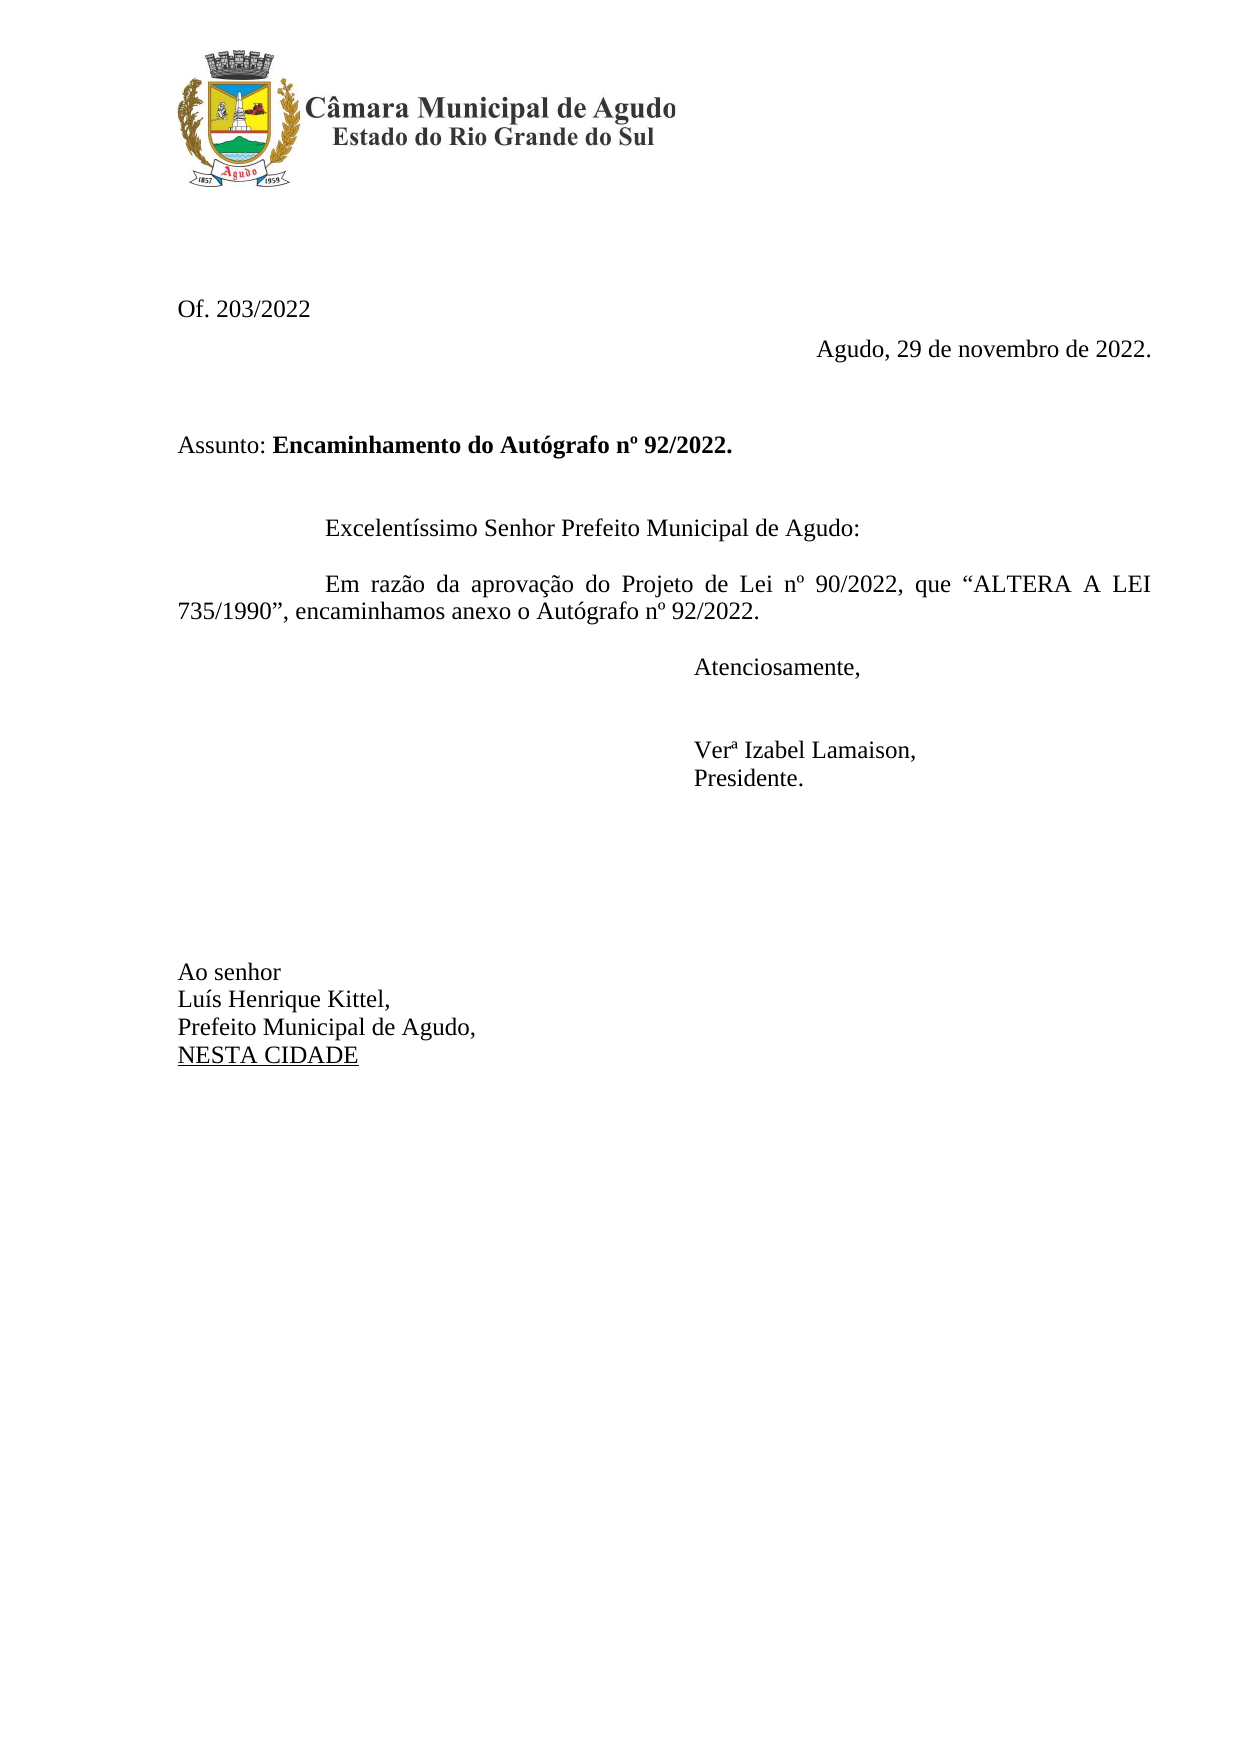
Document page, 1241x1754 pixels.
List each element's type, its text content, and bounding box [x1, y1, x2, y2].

text NESTA CIDADE [177, 1041, 1152, 1068]
text Luís Henrique Kittel, [177, 985, 1152, 1013]
text Presidente. [546, 764, 1152, 791]
text Verª Izabel Lamaison, [546, 736, 1152, 764]
text Prefeito Municipal de Agudo, [177, 1013, 1152, 1041]
text Atenciosamente, [546, 653, 1152, 681]
text Agudo, 29 de novembro de 2022. [177, 336, 1152, 363]
text Em razão da aprovação do Projeto de Lei nº 90/2022, que “ALTERA A LEI 735/1990”, encaminhamos anexo o Autógrafo nº 92/2022. [177, 570, 1152, 625]
text Excelentíssimo Senhor Prefeito Municipal de Agudo: [177, 514, 1152, 542]
text Assunto: Encaminhamento do Autógrafo nº 92/2022. [177, 431, 1152, 459]
text Ao senhor [177, 958, 1152, 985]
text Of. 203/2022 [177, 295, 1152, 323]
picture [177, 50, 676, 187]
